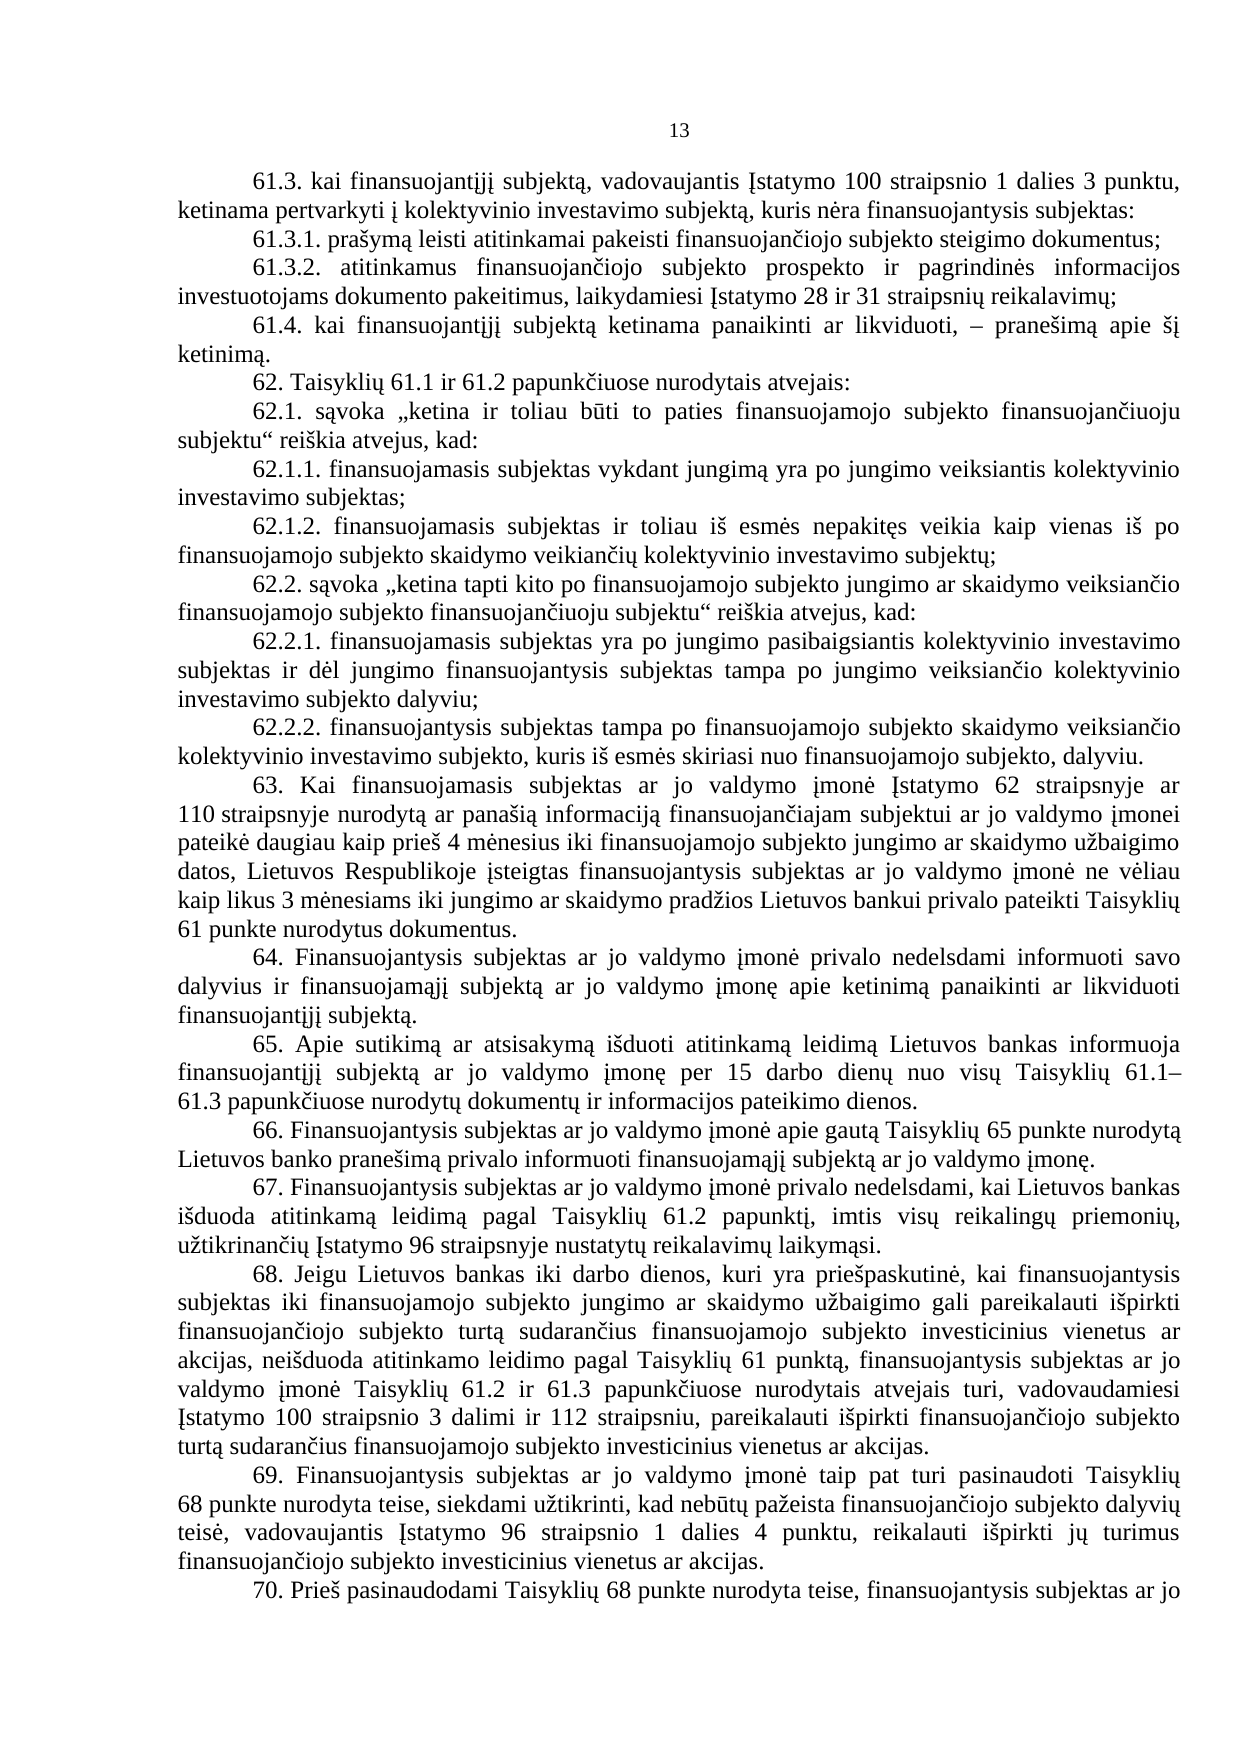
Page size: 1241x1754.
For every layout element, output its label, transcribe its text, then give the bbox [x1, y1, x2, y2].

text 61.3. kai finansuojantįjį subjektą, vadovaujantis Įstatymo 100 straipsnio 1 dalies 3 punktu, ketinama pertvarkyti į kolektyvinio investavimo subjektą, kuris nėra finansuojantysis subjektas: [177, 166, 1181, 224]
text 65. Apie sutikimą ar atsisakymą išduoti atitinkamą leidimą Lietuvos bankas informuoja finansuojantįjį subjektą ar jo valdymo įmonę per 15 darbo dienų nuo visų Taisyklių 61.1–61.3 papunkčiuose nurodytų dokumentų ir informacijos pateikimo dienos. [177, 1029, 1181, 1115]
text 67. Finansuojantysis subjektas ar jo valdymo įmonė privalo nedelsdami, kai Lietuvos bankas išduoda atitinkamą leidimą pagal Taisyklių 61.2 papunktį, imtis visų reikalingų priemonių, užtikrinančių Įstatymo 96 straipsnyje nustatytų reikalavimų laikymąsi. [177, 1172, 1181, 1259]
text 70. Prieš pasinaudodami Taisyklių 68 punkte nurodyta teise, finansuojantysis subjektas ar jo [177, 1575, 1181, 1604]
text 62. Taisyklių 61.1 ir 61.2 papunkčiuose nurodytais atvejais: [177, 367, 1181, 396]
text 61.4. kai finansuojantįjį subjektą ketinama panaikinti ar likviduoti, – pranešimą apie šį ketinimą. [177, 310, 1181, 367]
text 62.2.1. finansuojamasis subjektas yra po jungimo pasibaigsiantis kolektyvinio investavimo subjektas ir dėl jungimo finansuojantysis subjektas tampa po jungimo veiksiančio kolektyvinio investavimo subjekto dalyviu; [177, 626, 1181, 712]
text 69. Finansuojantysis subjektas ar jo valdymo įmonė taip pat turi pasinaudoti Taisyklių 68 punkte nurodyta teise, siekdami užtikrinti, kad nebūtų pažeista finansuojančiojo subjekto dalyvių teisė, vadovaujantis Įstatymo 96 straipsnio 1 dalies 4 punktu, reikalauti išpirkti jų turimus finansuojančiojo subjekto investicinius vienetus ar akcijas. [177, 1460, 1181, 1575]
text 62.1.2. finansuojamasis subjektas ir toliau iš esmės nepakitęs veikia kaip vienas iš po finansuojamojo subjekto skaidymo veikiančių kolektyvinio investavimo subjektų; [177, 511, 1181, 569]
text 66. Finansuojantysis subjektas ar jo valdymo įmonė apie gautą Taisyklių 65 punkte nurodytą Lietuvos banko pranešimą privalo informuoti finansuojamąjį subjektą ar jo valdymo įmonę. [177, 1115, 1181, 1172]
text 62.1.1. finansuojamasis subjektas vykdant jungimą yra po jungimo veiksiantis kolektyvinio investavimo subjektas; [177, 454, 1181, 511]
text 61.3.2. atitinkamus finansuojančiojo subjekto prospekto ir pagrindinės informacijos investuotojams dokumento pakeitimus, laikydamiesi Įstatymo 28 ir 31 straipsnių reikalavimų; [177, 252, 1181, 310]
text 64. Finansuojantysis subjektas ar jo valdymo įmonė privalo nedelsdami informuoti savo dalyvius ir finansuojamąjį subjektą ar jo valdymo įmonę apie ketinimą panaikinti ar likviduoti finansuojantįjį subjektą. [177, 942, 1181, 1029]
text 62.1. sąvoka „ketina ir toliau būti to paties finansuojamojo subjekto finansuojančiuoju subjektu“ reiškia atvejus, kad: [177, 396, 1181, 454]
text 63. Kai finansuojamasis subjektas ar jo valdymo įmonė Įstatymo 62 straipsnyje ar 110 straipsnyje nurodytą ar panašią informaciją finansuojančiajam subjektui ar jo valdymo įmonei pateikė daugiau kaip prieš 4 mėnesius iki finansuojamojo subjekto jungimo ar skaidymo užbaigimo datos, Lietuvos Respublikoje įsteigtas finansuojantysis subjektas ar jo valdymo įmonė ne vėliau kaip likus 3 mėnesiams iki jungimo ar skaidymo pradžios Lietuvos bankui privalo pateikti Taisyklių 61 punkte nurodytus dokumentus. [177, 770, 1181, 942]
text 62.2. sąvoka „ketina tapti kito po finansuojamojo subjekto jungimo ar skaidymo veiksiančio finansuojamojo subjekto finansuojančiuoju subjektu“ reiškia atvejus, kad: [177, 569, 1181, 626]
text 61.3.1. prašymą leisti atitinkamai pakeisti finansuojančiojo subjekto steigimo dokumentus; [177, 224, 1181, 252]
text 62.2.2. finansuojantysis subjektas tampa po finansuojamojo subjekto skaidymo veiksiančio kolektyvinio investavimo subjekto, kuris iš esmės skiriasi nuo finansuojamojo subjekto, dalyviu. [177, 712, 1181, 770]
text 68. Jeigu Lietuvos bankas iki darbo dienos, kuri yra priešpaskutinė, kai finansuojantysis subjektas iki finansuojamojo subjekto jungimo ar skaidymo užbaigimo gali pareikalauti išpirkti finansuojančiojo subjekto turtą sudarančius finansuojamojo subjekto investicinius vienetus ar akcijas, neišduoda atitinkamo leidimo pagal Taisyklių 61 punktą, finansuojantysis subjektas ar jo valdymo įmonė Taisyklių 61.2 ir 61.3 papunkčiuose nurodytais atvejais turi, vadovaudamiesi Įstatymo 100 straipsnio 3 dalimi ir 112 straipsniu, pareikalauti išpirkti finansuojančiojo subjekto turtą sudarančius finansuojamojo subjekto investicinius vienetus ar akcijas. [177, 1259, 1181, 1460]
